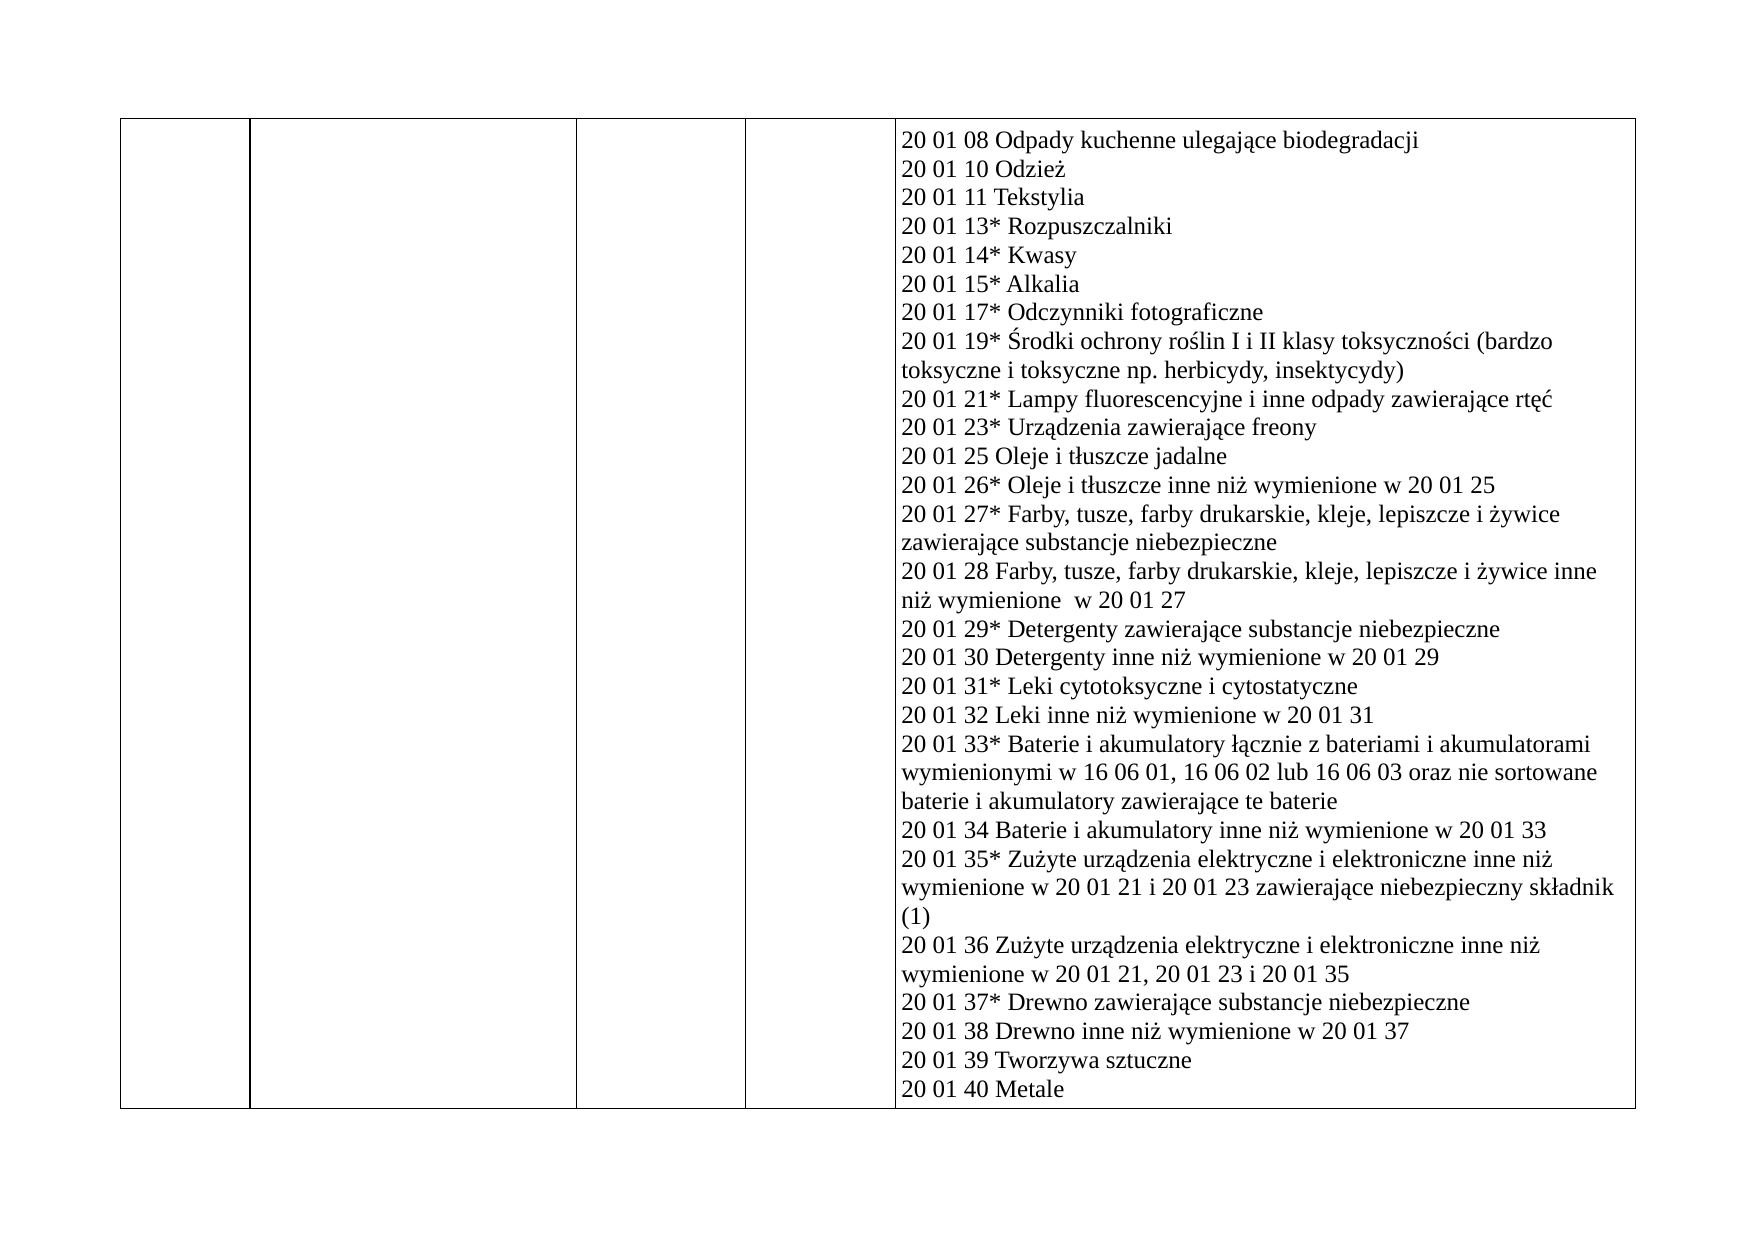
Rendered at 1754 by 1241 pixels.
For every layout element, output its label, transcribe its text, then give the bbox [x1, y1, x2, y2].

table_cell [577, 119, 745, 1108]
table_cell - [746, 119, 895, 1108]
table_cell [251, 119, 576, 1108]
table_cell 20 01 08 Odpady kuchenne ulegające biodegradacji 20 01 10 Odzież 20 01 11 Tekstylia 20 01 13* Rozpuszczalniki 20 01 14* Kwasy 20 01 15* Alkalia 20 01 17* Odczynniki fotograficzne 20 01 19* Środki ochrony roślin I i II klasy toksyczności (bardzo toksyczne i toksyczne np. herbicydy, insektycydy) 20 01 21* Lampy fluorescencyjne i inne odpady zawierające rtęć 20 01 23* Urządzenia zawierające freony 20 01 25 Oleje i tłuszcze jadalne 20 01 26* Oleje i tłuszcze inne niż wymienione w 20 01 25 20 01 27* Farby, tusze, farby drukarskie, kleje, lepiszcze i żywice zawierające substancje niebezpieczne 20 01 28 Farby, tusze, farby drukarskie, kleje, lepiszcze i żywice inne niż wymienione w 20 01 27 20 01 29* Detergenty zawierające substancje niebezpieczne 20 01 30 Detergenty inne niż wymienione w 20 01 29 20 01 31* Leki cytotoksyczne i cytostatyczne 20 01 32 Leki inne niż wymienione w 20 01 31 20 01 33* Baterie i akumulatory łącznie z bateriami i akumulatorami wymienionymi w 16 06 01, 16 06 02 lub 16 06 03 oraz nie sortowane baterie i akumulatory zawierające te baterie 20 01 34 Baterie i akumulatory inne niż wymienione w 20 01 33 20 01 35* Zużyte urządzenia elektryczne i elektroniczne inne niż wymienione w 20 01 21 i 20 01 23 zawierające niebezpieczny składnik (1) 20 01 36 Zużyte urządzenia elektryczne i elektroniczne inne niż wymienione w 20 01 21, 20 01 23 i 20 01 35 20 01 37* Drewno zawierające substancje niebezpieczne 20 01 38 Drewno inne niż wymienione w 20 01 37 20 01 39 Tworzywa sztuczne 20 01 40 Metale [896, 119, 1635, 1108]
table_cell [121, 119, 249, 1108]
